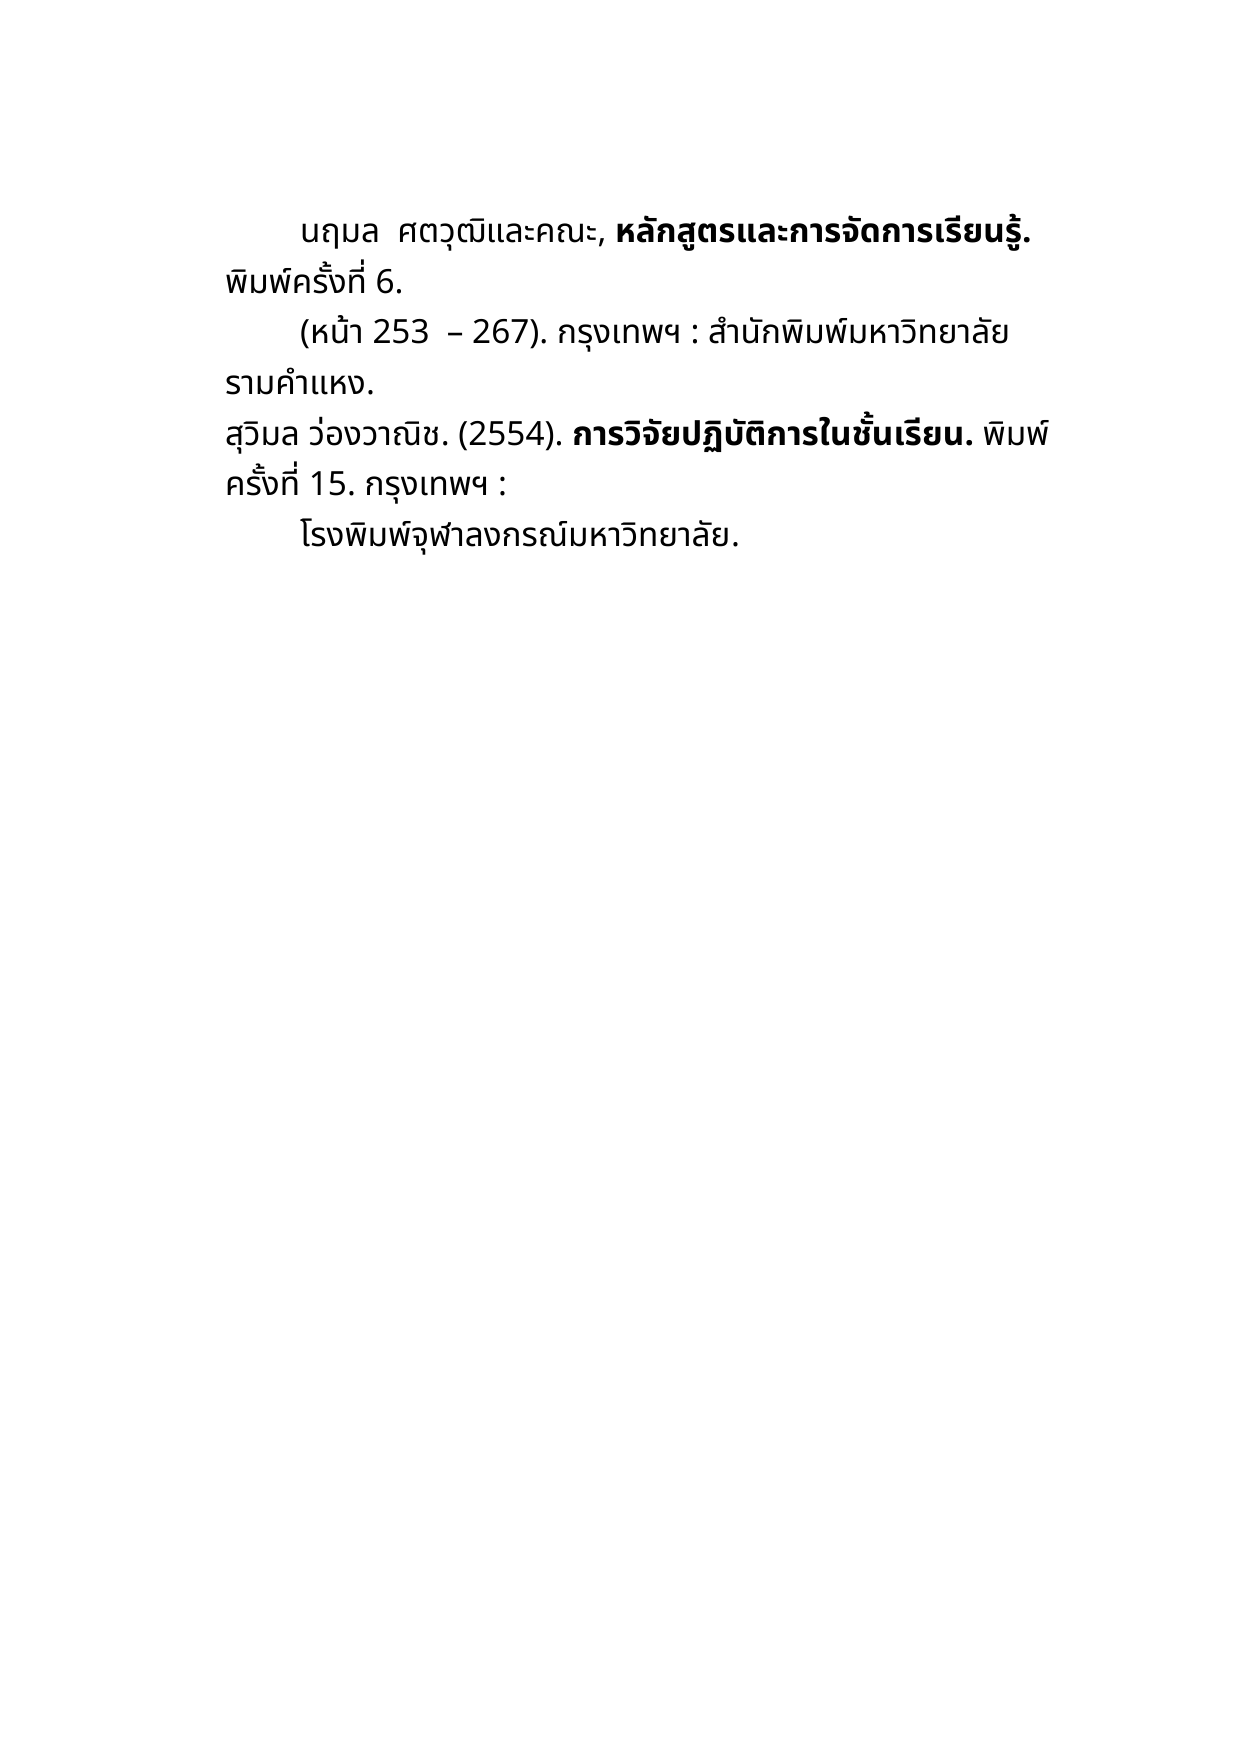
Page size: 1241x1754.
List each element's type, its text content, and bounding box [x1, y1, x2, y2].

text (หน้า 253 – 267). กรุงเทพฯ : สำนักพิมพ์มหาวิทยาลัยรามคำแหง. [225, 308, 1075, 409]
text สุวิมล ว่องวาณิช. (2554). การวิจัยปฏิบัติการในชั้นเรียน. พิมพ์ครั้งที่ 15. กรุงเทพฯ : [225, 409, 1075, 511]
text โรงพิมพ์จุฬาลงกรณ์มหาวิทยาลัย. [225, 511, 1075, 561]
text นฤมล ศตวุฒิและคณะ, หลักสูตรและการจัดการเรียนรู้. พิมพ์ครั้งที่ 6. [225, 207, 1075, 308]
